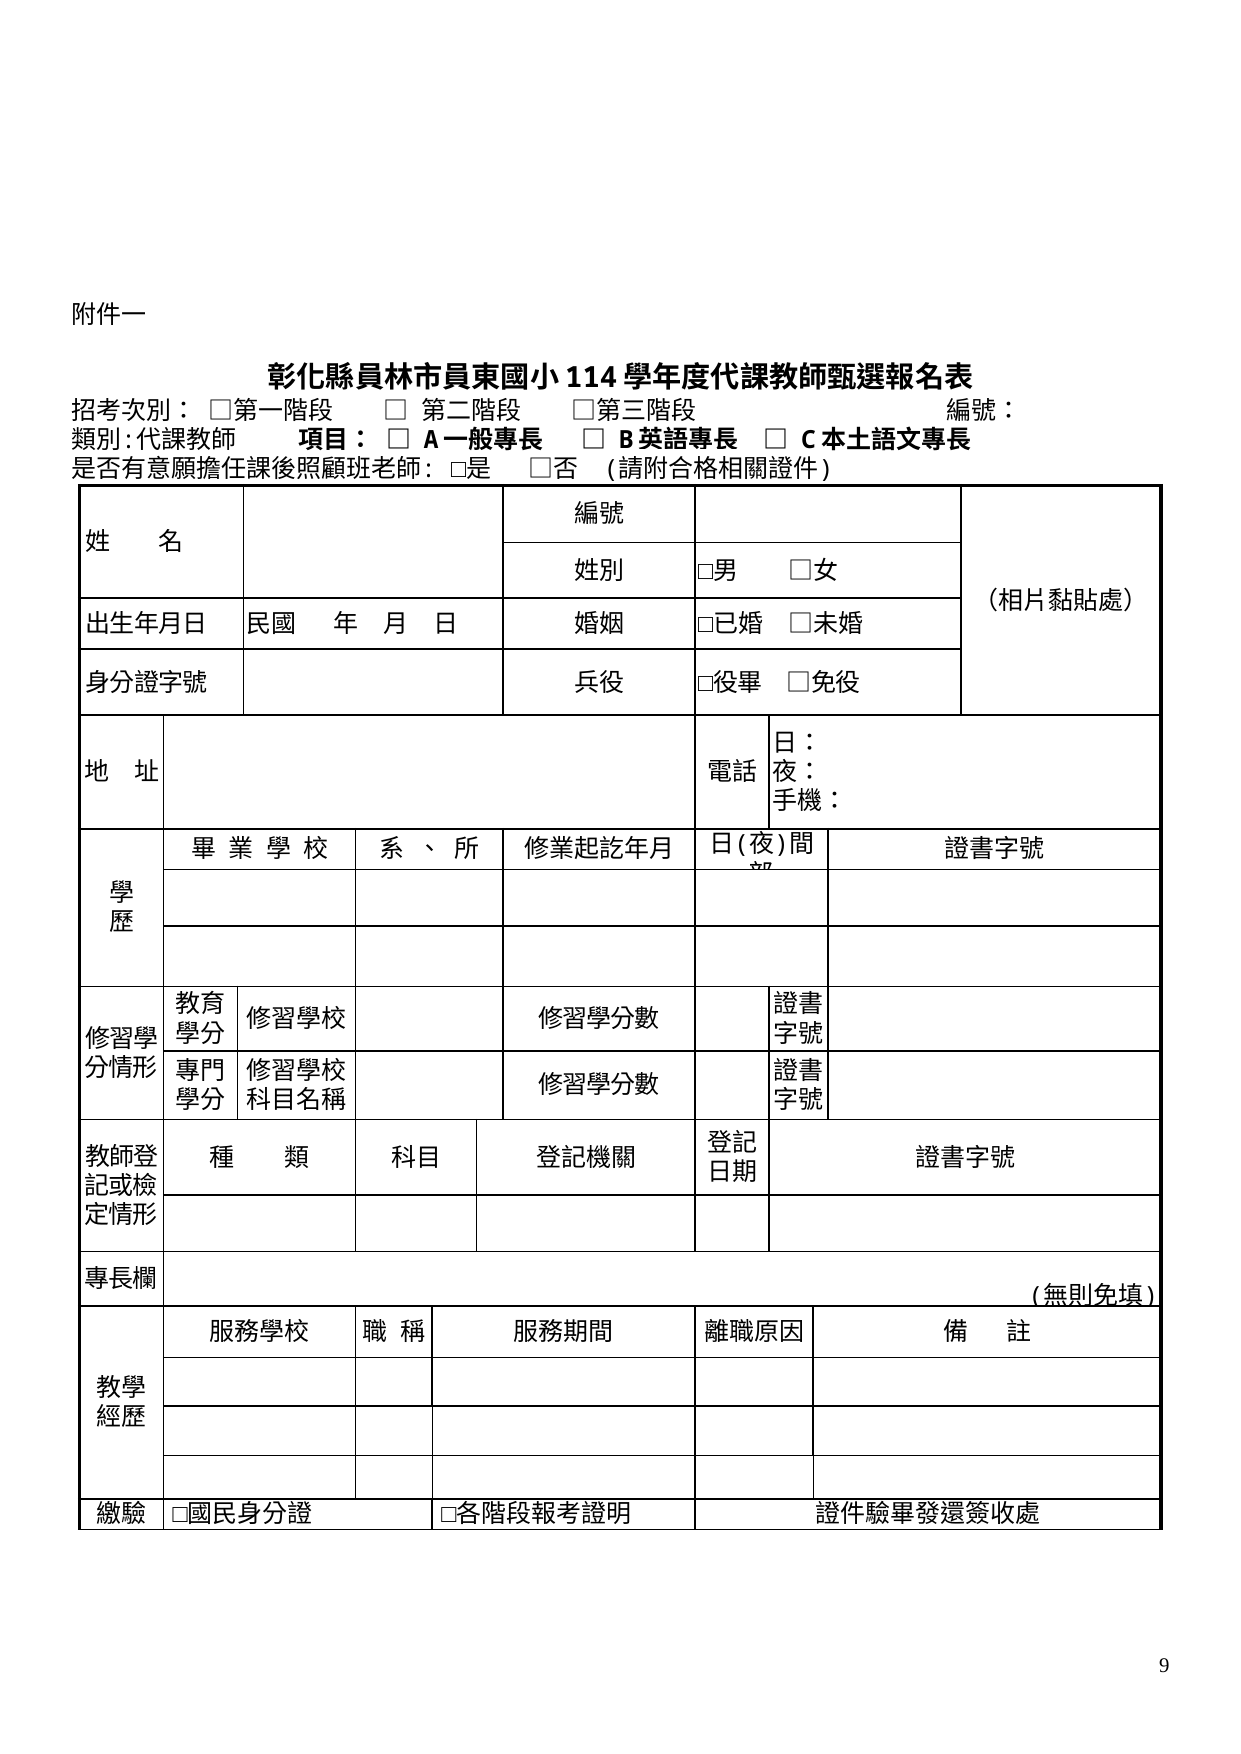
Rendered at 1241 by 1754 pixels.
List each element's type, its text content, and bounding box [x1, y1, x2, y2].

table_cell [829, 1052, 1159, 1119]
table_cell 證書字號 [770, 1120, 1159, 1194]
table_cell 電話 [696, 716, 768, 828]
table_header 編號 [504, 487, 694, 542]
table_cell 修習學分數 [504, 987, 694, 1050]
text 附件一 [71, 271, 1169, 334]
table_cell [164, 1196, 355, 1251]
table_cell [356, 1456, 432, 1498]
table_cell 種 類 [164, 1120, 355, 1194]
table_cell □各階段報考證明 [433, 1500, 694, 1528]
table_cell [814, 1407, 1159, 1455]
table_cell [164, 870, 355, 925]
table_cell 日： 夜： 手機： [770, 716, 1159, 828]
table_cell □男 □女 [696, 543, 960, 597]
table_cell 修習學分數 [504, 1052, 694, 1119]
table_cell □役畢 □免役 [696, 650, 960, 714]
table_cell 民國 年 月 日 [244, 599, 502, 648]
table_cell 證書 字號 [770, 1052, 827, 1119]
table_cell [814, 1456, 1159, 1498]
table_cell □已婚 □未婚 [696, 599, 960, 648]
table_cell 登記日期 [696, 1120, 768, 1194]
table_cell [696, 987, 768, 1050]
table_cell [504, 870, 694, 925]
table_cell [696, 870, 827, 925]
table_cell 專長欄 [81, 1252, 163, 1305]
table_cell 地 址 [81, 716, 163, 828]
table_cell [696, 1052, 768, 1119]
table_cell 修業起訖年月 [504, 830, 694, 869]
table_cell [356, 1407, 432, 1455]
table_cell 修習學校 科目名稱 [238, 1052, 355, 1119]
table_cell [164, 1456, 355, 1498]
table_header [696, 487, 960, 542]
table_cell 證書 字號 [770, 987, 827, 1050]
table_cell (無則免填) [164, 1252, 1159, 1305]
table_cell [356, 1196, 476, 1251]
table_cell 教師登記或檢 定情形 [81, 1120, 163, 1251]
table_cell 離職原因 [696, 1307, 812, 1357]
text 招考次別： □第一階段 □ 第二階段 □第三階段 編號： [71, 396, 1169, 425]
table_cell 婚姻 [504, 599, 694, 648]
table_cell 教學經歷 [81, 1307, 163, 1498]
table_header [244, 487, 502, 597]
table_cell [829, 987, 1159, 1050]
table_cell 繳驗 [81, 1500, 163, 1528]
table_cell 科目 [356, 1120, 476, 1194]
table_cell 教育 學分 [164, 987, 237, 1050]
table_cell 證書字號 [829, 830, 1159, 869]
table_cell 專門 學分 [164, 1052, 237, 1119]
text 類別:代課教師 項目： □ A一般專長 □ B英語專長 □ C本土語文專長 [71, 425, 1169, 454]
table_cell [356, 1052, 502, 1119]
table_cell [164, 1407, 355, 1455]
table_cell [696, 927, 827, 986]
table_cell [696, 1196, 768, 1251]
table_cell [477, 1196, 694, 1251]
table_header 姓 名 [81, 487, 243, 597]
text 是否有意願擔任課後照顧班老師: □是 □否 (請附合格相關證件) [71, 454, 1169, 484]
table_cell 修習學校 [238, 987, 355, 1050]
table_cell [814, 1358, 1159, 1405]
table_cell □國民身分證 [164, 1500, 431, 1528]
table_cell [356, 1358, 431, 1405]
table_cell [696, 1358, 812, 1405]
table_cell 學 歷 [81, 830, 163, 986]
table_cell 出生年月日 [81, 599, 243, 648]
table_cell 兵役 [504, 650, 694, 714]
table_cell [433, 1358, 694, 1405]
table_cell [696, 1456, 813, 1498]
table_cell [164, 1358, 355, 1405]
text 彰化縣員林市員東國小114學年度代課教師甄選報名表 [71, 334, 1169, 396]
table_cell 備 註 [814, 1307, 1159, 1357]
table_cell 姓別 [504, 543, 694, 597]
table_cell 服務期間 [433, 1307, 694, 1357]
table_cell [433, 1456, 694, 1498]
table_header （相片黏貼處） [962, 487, 1159, 714]
table_cell 系 、 所 [356, 830, 502, 869]
table_cell [770, 1196, 1159, 1251]
table_cell [164, 927, 355, 986]
table_cell 身分證字號 [81, 650, 243, 714]
table_cell 職 稱 [356, 1307, 431, 1357]
table_cell [244, 650, 502, 714]
table_cell 服務學校 [164, 1307, 355, 1357]
table_cell [356, 987, 502, 1050]
table_cell [433, 1407, 694, 1455]
table_cell [164, 716, 694, 828]
table_cell 日(夜)間部 [696, 830, 827, 869]
table_cell [829, 927, 1159, 986]
table_cell 修習學分情形 [81, 987, 163, 1119]
table_cell 證件驗畢發還簽收處 [696, 1500, 1159, 1528]
table_cell [696, 1407, 812, 1455]
table_cell [829, 870, 1159, 925]
table_cell [504, 927, 694, 986]
table_cell [356, 927, 502, 986]
table_cell 畢 業 學 校 [164, 830, 355, 869]
table_cell 登記機關 [477, 1120, 694, 1194]
table_cell [356, 870, 502, 925]
